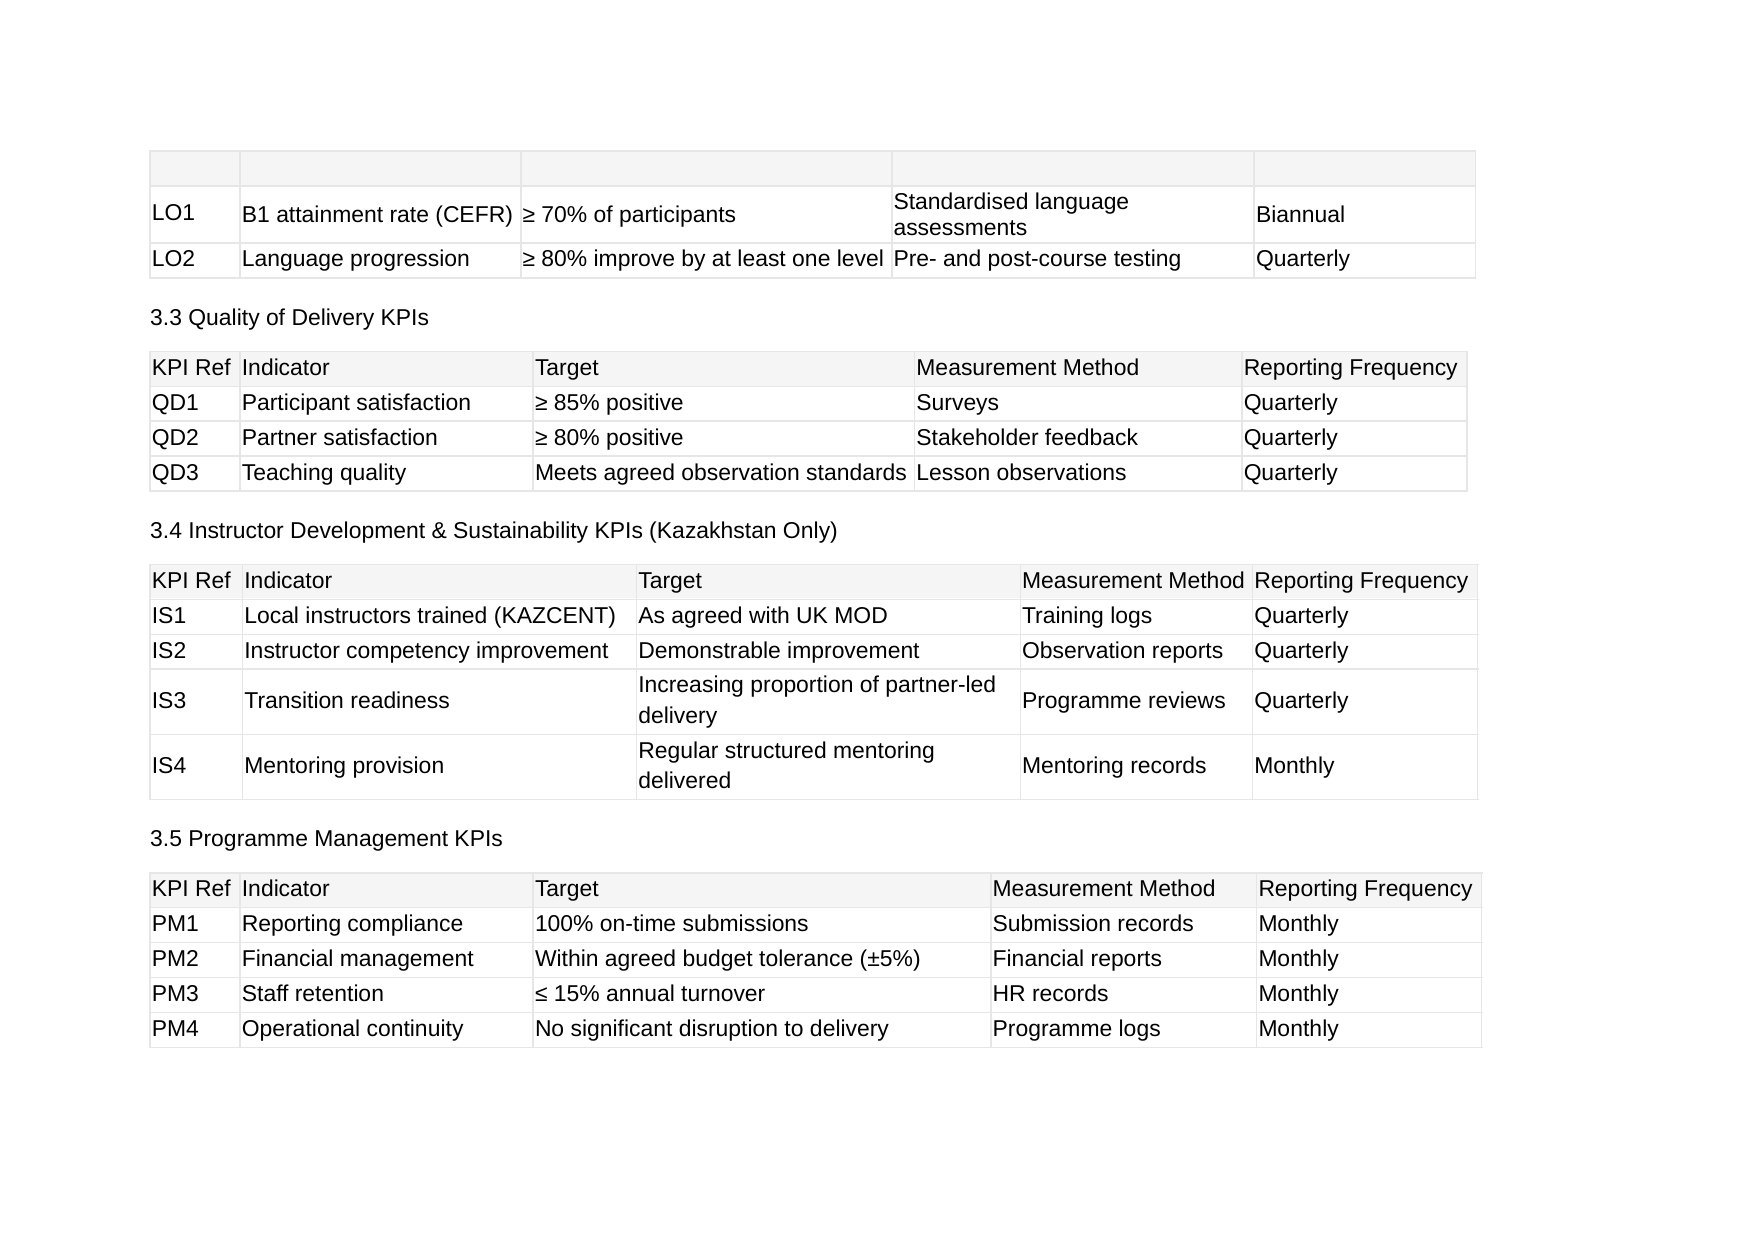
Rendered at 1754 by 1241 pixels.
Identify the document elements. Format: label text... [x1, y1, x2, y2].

table_header Indicator [241, 352, 532, 386]
table_cell HR records [992, 978, 1256, 1012]
table_cell Operational continuity [241, 1013, 532, 1046]
table_cell QD1 [151, 387, 239, 420]
table_cell PM1 [151, 908, 239, 942]
table_header Measurement Method [1021, 565, 1252, 598]
table_cell ≤ 15% annual turnover [534, 978, 990, 1012]
table_cell ≥ 85% positive [534, 387, 914, 420]
table_cell Mentoring provision [243, 735, 636, 798]
table_cell IS4 [151, 735, 242, 798]
table_cell Reporting compliance [241, 908, 532, 942]
table_cell Quarterly [1253, 670, 1477, 733]
table_cell Submission records [992, 908, 1256, 942]
text 3.4 Instructor Development & Sustainability KPIs (Kazakhstan Only) [150, 517, 1604, 543]
table_cell Increasing proportion of partner-led delivery [637, 670, 1020, 733]
table_header Measurement Method [915, 352, 1241, 386]
table_cell Financial management [241, 943, 532, 977]
table_header Reporting Frequency [1243, 352, 1466, 386]
table_cell Quarterly [1253, 600, 1477, 633]
table_cell Quarterly [1243, 422, 1466, 455]
table_header [1255, 152, 1475, 185]
table_cell Language progression [241, 244, 520, 277]
table_cell Quarterly [1253, 635, 1477, 668]
text 3.3 Quality of Delivery KPIs [150, 304, 1604, 330]
table_header Target [637, 565, 1020, 598]
table_cell PM4 [151, 1013, 239, 1046]
table_cell Local instructors trained (KAZCENT) [243, 600, 636, 633]
table_cell Pre- and post-course testing [893, 244, 1253, 277]
table_cell Financial reports [992, 943, 1256, 977]
table_cell IS2 [151, 635, 242, 668]
table_header [522, 152, 891, 185]
table_cell LO1 [151, 187, 239, 242]
text 3.5 Programme Management KPIs [150, 825, 1604, 851]
table_cell Monthly [1257, 943, 1481, 977]
table_cell PM2 [151, 943, 239, 977]
table_cell Transition readiness [243, 670, 636, 733]
table_cell IS1 [151, 600, 242, 633]
table_cell Monthly [1253, 735, 1477, 798]
table_cell Instructor competency improvement [243, 635, 636, 668]
table_cell QD3 [151, 457, 239, 490]
table_cell ≥ 80% positive [534, 422, 914, 455]
table_header [893, 152, 1253, 185]
table_cell Monthly [1257, 978, 1481, 1012]
table_cell Monthly [1257, 908, 1481, 942]
table_cell Demonstrable improvement [637, 635, 1020, 668]
table_cell Teaching quality [241, 457, 532, 490]
table_cell Biannual [1255, 187, 1475, 242]
table_header Reporting Frequency [1257, 874, 1481, 907]
table_cell Mentoring records [1021, 735, 1252, 798]
table_cell LO2 [151, 244, 239, 277]
table_cell Partner satisfaction [241, 422, 532, 455]
table_cell QD2 [151, 422, 239, 455]
table_cell Participant satisfaction [241, 387, 532, 420]
table_cell ≥ 80% improve by at least one level [522, 244, 891, 277]
table_header Measurement Method [992, 874, 1256, 907]
table_cell Standardised language assessments [893, 187, 1253, 242]
table_header [151, 152, 239, 185]
table_cell Monthly [1257, 1013, 1481, 1046]
table_cell Stakeholder feedback [915, 422, 1241, 455]
table_cell Quarterly [1255, 244, 1475, 277]
table_cell Training logs [1021, 600, 1252, 633]
table_cell Observation reports [1021, 635, 1252, 668]
table_header Target [534, 874, 990, 907]
table_cell Quarterly [1243, 457, 1466, 490]
table_cell ≥ 70% of participants [522, 187, 891, 242]
table_cell Programme logs [992, 1013, 1256, 1046]
table_cell No significant disruption to delivery [534, 1013, 990, 1046]
table_cell Lesson observations [915, 457, 1241, 490]
table_header KPI Ref [151, 874, 239, 907]
table_header KPI Ref [151, 352, 239, 386]
table_cell Staff retention [241, 978, 532, 1012]
table_header Reporting Frequency [1253, 565, 1477, 598]
table_cell Within agreed budget tolerance (±5%) [534, 943, 990, 977]
table_header KPI Ref [151, 565, 242, 598]
table_header Indicator [243, 565, 636, 598]
table_header [241, 152, 520, 185]
table_cell B1 attainment rate (CEFR) [241, 187, 520, 242]
table_cell Quarterly [1243, 387, 1466, 420]
table_cell As agreed with UK MOD [637, 600, 1020, 633]
table_header Indicator [241, 874, 532, 907]
table_cell Surveys [915, 387, 1241, 420]
table_header Target [534, 352, 914, 386]
table_cell PM3 [151, 978, 239, 1012]
table_cell Regular structured mentoring delivered [637, 735, 1020, 798]
table_cell IS3 [151, 670, 242, 733]
table_cell Programme reviews [1021, 670, 1252, 733]
table_cell Meets agreed observation standards [534, 457, 914, 490]
table_cell 100% on-time submissions [534, 908, 990, 942]
